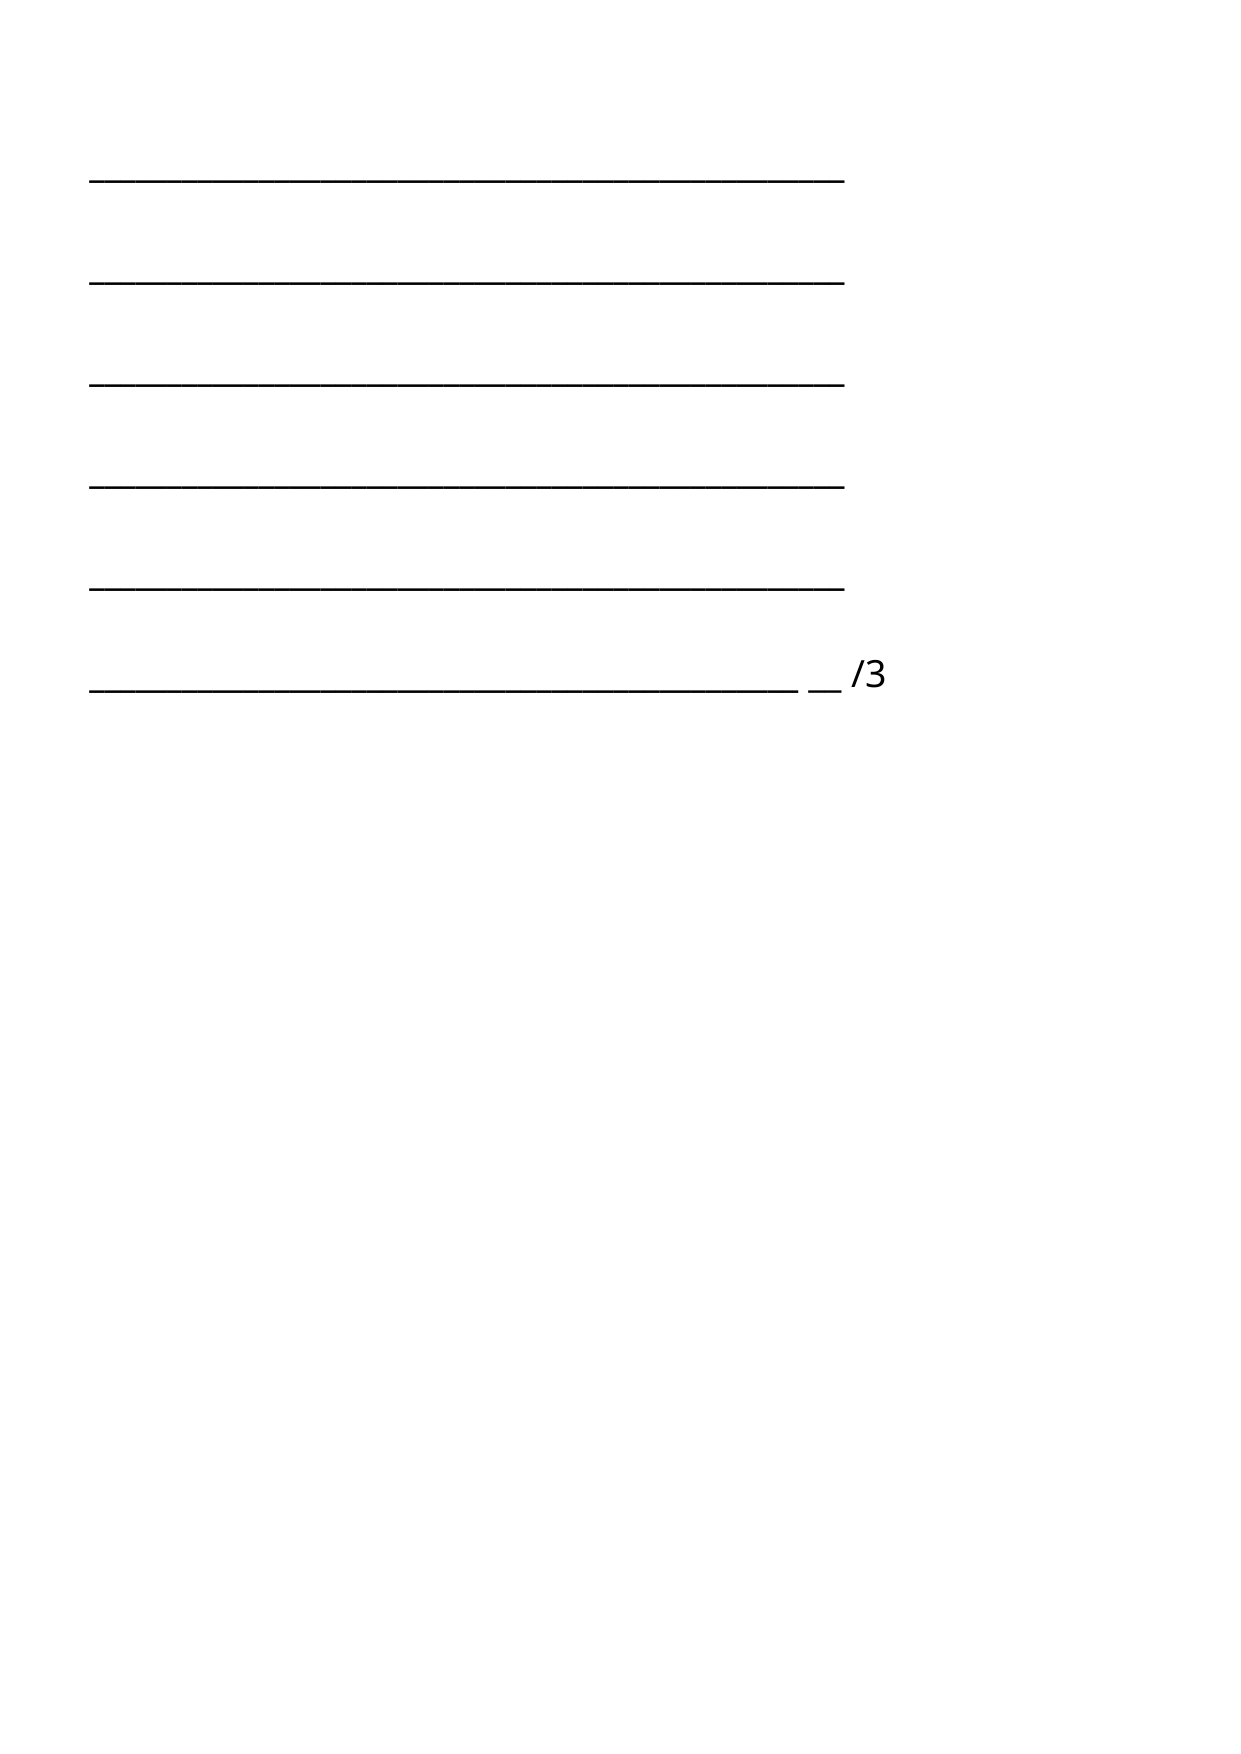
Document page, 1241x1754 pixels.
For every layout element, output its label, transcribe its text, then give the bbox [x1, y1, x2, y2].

text _________________________________________________ [89, 443, 1148, 494]
text _________________________________________________ [89, 137, 1148, 188]
text _________________________________________________ [89, 239, 1148, 290]
text ______________________________________________ __ /3 [89, 647, 1148, 698]
text _________________________________________________ [89, 545, 1148, 596]
text _________________________________________________ [89, 341, 1148, 392]
